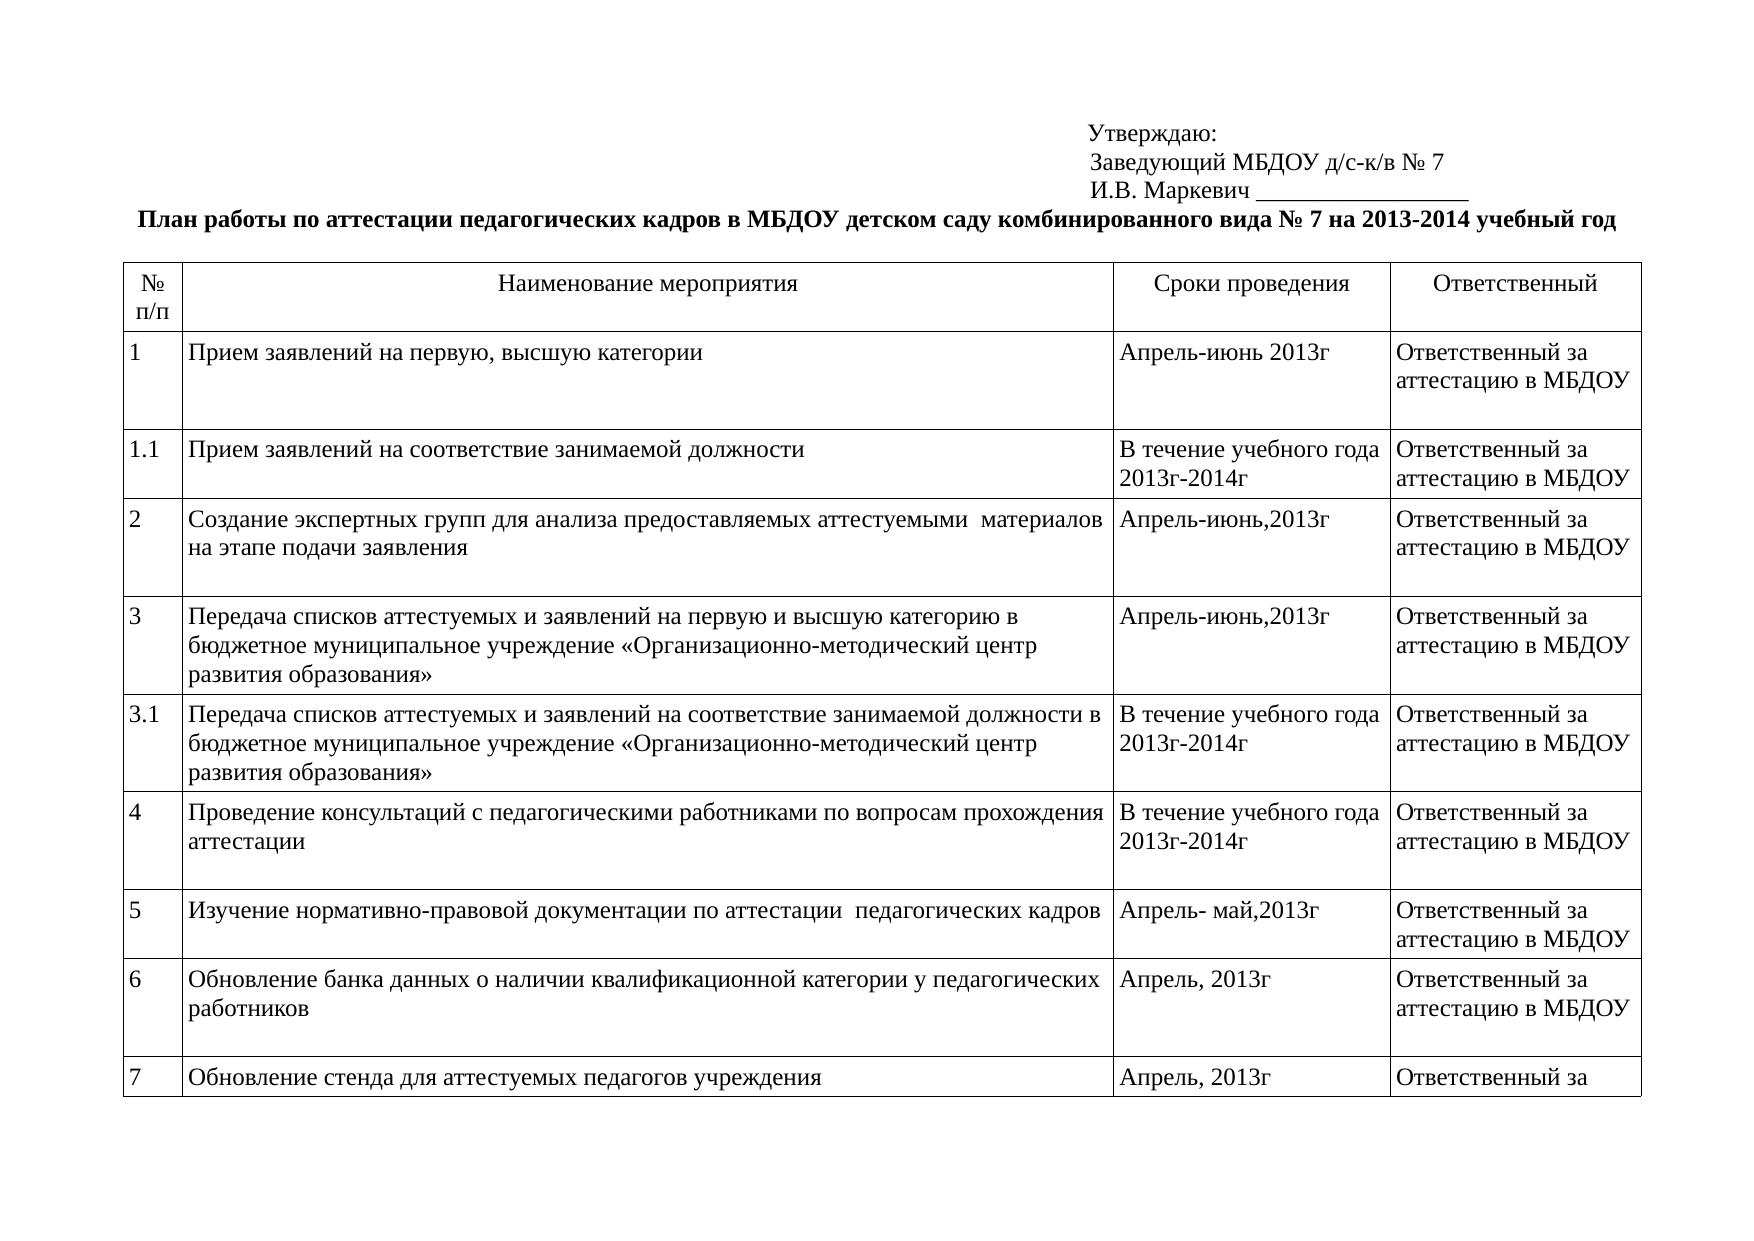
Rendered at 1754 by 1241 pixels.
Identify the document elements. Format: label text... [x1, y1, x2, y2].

table_cell Ответственный за аттестацию в МБДОУ [1391, 890, 1641, 958]
table_cell Ответственный за аттестацию в МБДОУ [1391, 792, 1641, 889]
table_cell Апрель-июнь 2013г [1114, 332, 1390, 429]
table_header № п/п [124, 263, 182, 331]
table_cell Апрель- май,2013г [1114, 890, 1390, 958]
table_cell Ответственный за аттестацию в МБДОУ [1391, 695, 1641, 791]
table_cell 4 [124, 792, 182, 889]
table_cell В течение учебного года 2013г-2014г [1114, 792, 1390, 889]
table_cell 3.1 [124, 695, 182, 791]
table_cell Апрель, 2013г [1114, 959, 1390, 1056]
table_cell 1 [124, 332, 182, 429]
table_cell 7 [124, 1057, 182, 1096]
table_cell Ответственный за аттестацию в МБДОУ [1391, 959, 1641, 1056]
text Утверждаю: [118, 118, 1636, 147]
table_cell Проведение консультаций с педагогическими работниками по вопросам прохождения аттестации [183, 792, 1113, 889]
table_cell 3 [124, 597, 182, 693]
table_cell Ответственный за аттестацию в МБДОУ [1391, 597, 1641, 693]
table_header Ответственный [1391, 263, 1641, 331]
table_cell 6 [124, 959, 182, 1056]
table_cell Создание экспертных групп для анализа предоставляемых аттестуемыми материалов на этапе подачи заявления [183, 499, 1113, 596]
table_cell Ответственный за аттестацию в МБДОУ [1391, 430, 1641, 498]
table_cell Изучение нормативно-правовой документации по аттестации педагогических кадров [183, 890, 1113, 958]
table_cell 2 [124, 499, 182, 596]
table_cell Обновление банка данных о наличии квалификационной категории у педагогических работников [183, 959, 1113, 1056]
table_header Наименование мероприятия [183, 263, 1113, 331]
table_cell Апрель-июнь,2013г [1114, 597, 1390, 693]
text Заведующий МБДОУ д/с-к/в № 7 [1090, 147, 1636, 176]
table_cell 5 [124, 890, 182, 958]
table_cell Передача списков аттестуемых и заявлений на первую и высшую категорию в бюджетное муниципальное учреждение «Организационно-методический центр развития образования» [183, 597, 1113, 693]
table_header Сроки проведения [1114, 263, 1390, 331]
table_cell В течение учебного года 2013г-2014г [1114, 695, 1390, 791]
text План работы по аттестации педагогических кадров в МБДОУ детском саду комбинированного вида № 7 на 2013-2014 учебный год [118, 204, 1636, 233]
table_cell Апрель, 2013г [1114, 1057, 1390, 1096]
table_cell 1.1 [124, 430, 182, 498]
table_cell Обновление стенда для аттестуемых педагогов учреждения [183, 1057, 1113, 1096]
table_cell Передача списков аттестуемых и заявлений на соответствие занимаемой должности в бюджетное муниципальное учреждение «Организационно-методический центр развития образования» [183, 695, 1113, 791]
table_cell Апрель-июнь,2013г [1114, 499, 1390, 596]
table_cell Ответственный за аттестацию в МБДОУ [1391, 499, 1641, 596]
table_cell Прием заявлений на первую, высшую категории [183, 332, 1113, 429]
table_cell Ответственный за аттестацию в МБДОУ [1391, 332, 1641, 429]
table_cell Ответственный за [1391, 1057, 1641, 1096]
text И.В. Маркевич _________________ [1090, 176, 1636, 204]
table_cell Прием заявлений на соответствие занимаемой должности [183, 430, 1113, 498]
table_cell В течение учебного года 2013г-2014г [1114, 430, 1390, 498]
